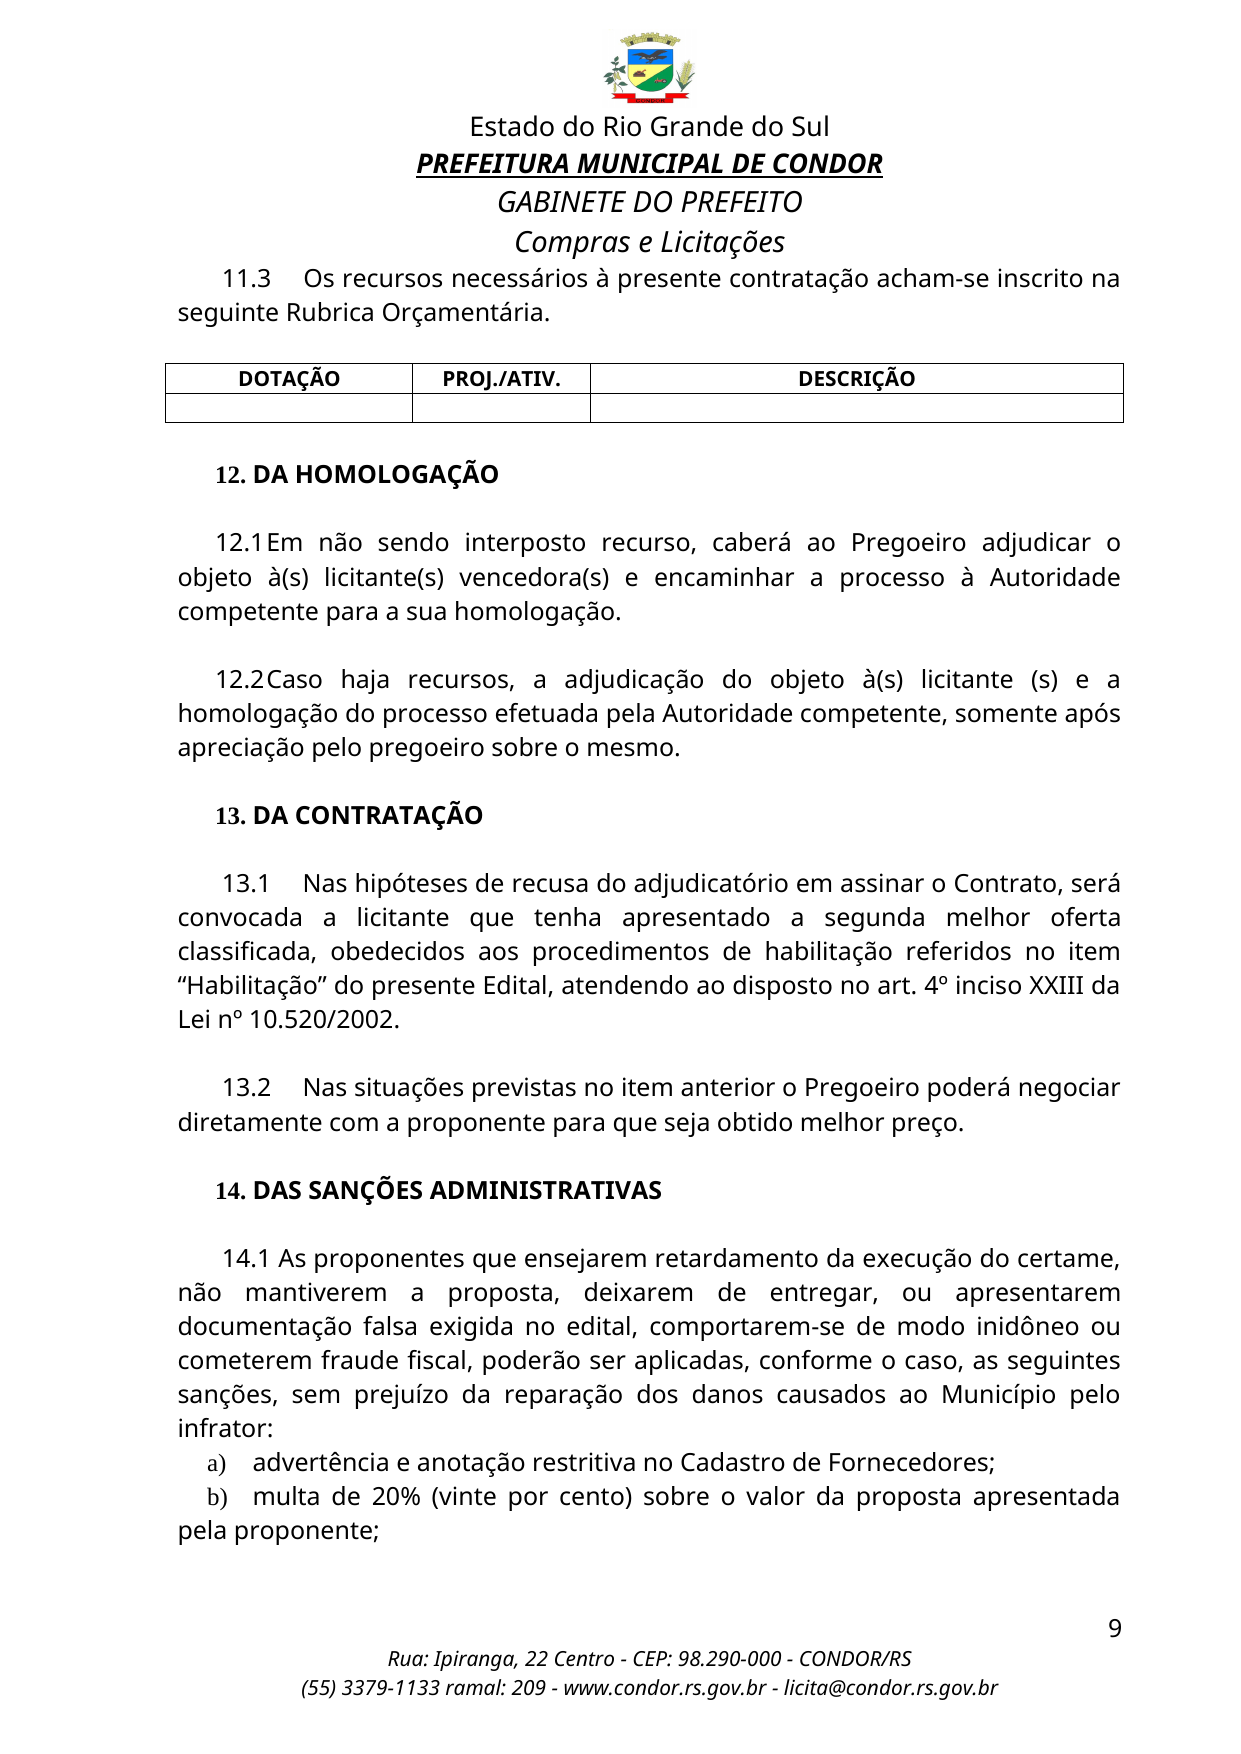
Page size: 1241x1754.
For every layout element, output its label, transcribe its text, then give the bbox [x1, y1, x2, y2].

table_header PROJ./ATIV. [413, 364, 590, 392]
table_header DOTAÇÃO [166, 364, 412, 392]
text 14.1 As proponentes que ensejarem retardamento da execução do certame, não mantiverem a proposta, deixarem de entregar, ou apresentarem documentação falsa exigida no edital, comportarem-se de modo inidôneo ou cometerem fraude fiscal, poderão ser aplicadas, conforme o caso, as seguintes sanções, sem prejuízo da reparação dos danos causados ao Município pelo infrator: [177, 1240, 1122, 1445]
list multa de 20% (vinte por cento) sobre o valor da proposta apresentada pela proponente; [177, 1479, 1122, 1547]
list DA CONTRATAÇÃO [215, 798, 1122, 832]
list Os recursos necessários à presente contratação acham-se inscrito na seguinte Rubrica Orçamentária. [177, 261, 1122, 329]
list DA HOMOLOGAÇÃO [215, 457, 1122, 491]
table_cell [413, 394, 590, 422]
list DAS SANÇÕES ADMINISTRATIVAS [215, 1172, 1122, 1206]
list Nas situações previstas no item anterior o Pregoeiro poderá negociar diretamente com a proponente para que seja obtido melhor preço. [177, 1070, 1122, 1138]
list Caso haja recursos, a adjudicação do objeto à(s) licitante (s) e a homologação do processo efetuada pela Autoridade competente, somente após apreciação pelo pregoeiro sobre o mesmo. [177, 661, 1122, 763]
list Em não sendo interposto recurso, caberá ao Pregoeiro adjudicar o objeto à(s) licitante(s) vencedora(s) e encaminhar a processo à Autoridade competente para a sua homologação. [177, 525, 1122, 627]
table_header DESCRIÇÃO [591, 364, 1123, 392]
list Nas hipóteses de recusa do adjudicatório em assinar o Contrato, será convocada a licitante que tenha apresentado a segunda melhor oferta classificada, obedecidos aos procedimentos de habilitação referidos no item “Habilitação” do presente Edital, atendendo ao disposto no art. 4º inciso XXIII da Lei nº 10.520/2002. [177, 866, 1122, 1036]
table_cell [591, 394, 1123, 422]
picture [602, 29, 698, 108]
list advertência e anotação restritiva no Cadastro de Fornecedores; [177, 1445, 1122, 1479]
table_cell [166, 394, 412, 422]
